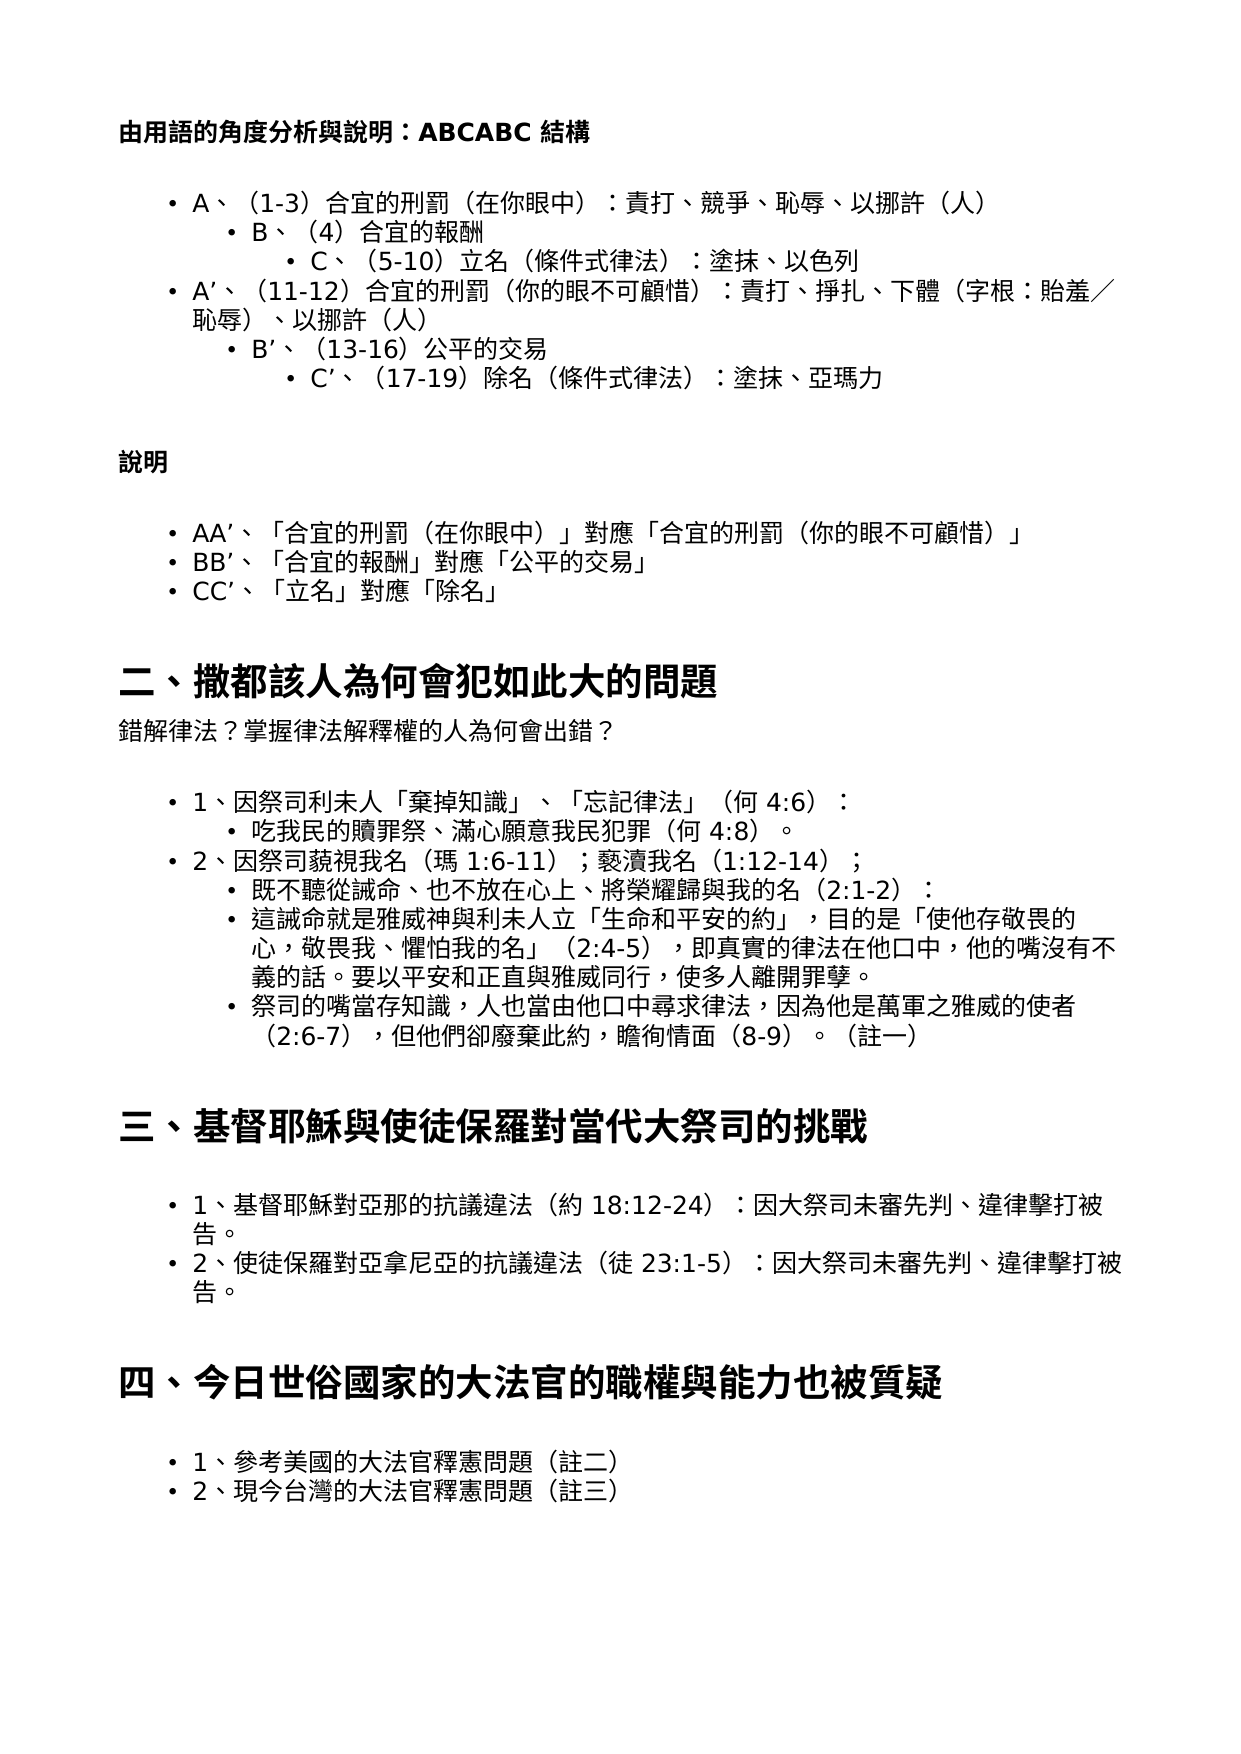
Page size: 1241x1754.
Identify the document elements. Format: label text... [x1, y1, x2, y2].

list 這誡命就是雅威神與利未人立「生命和平安的約」，目的是「使他存敬畏的心，敬畏我、懼怕我的名」（2:4-5），即真實的律法在他口中，他的嘴沒有不義的話。要以平安和正直與雅威同行，使多人離開罪孽。 [236, 905, 1122, 992]
list AA’、「合宜的刑罰（在你眼中）」對應「合宜的刑罰（你的眼不可顧惜）」 [177, 519, 1122, 548]
list 1、因祭司利未人「棄掉知識」、「忘記律法」（何 4:6）： [177, 788, 1122, 817]
subtitle 四、今日世俗國家的大法官的職權與能力也被質疑 [118, 1362, 1122, 1406]
subtitle 二、撒都該人為何會犯如此大的問題 [118, 661, 1122, 705]
list B、（4）合宜的報酬 [236, 218, 1122, 248]
list BB’、「合宜的報酬」對應「公平的交易」 [177, 548, 1122, 577]
list 既不聽從誡命、也不放在心上、將榮耀歸與我的名（2:1-2）： [236, 876, 1122, 905]
list 吃我民的贖罪祭、滿心願意我民犯罪（何 4:8）。 [236, 817, 1122, 847]
subtitle 由用語的角度分析與說明：ABCABC 結構 [118, 118, 1122, 147]
list 2、因祭司藐視我名（瑪 1:6-11）；褻瀆我名（1:12-14）； [177, 847, 1122, 876]
list 1、參考美國的大法官釋憲問題（註二） [177, 1448, 1122, 1477]
list 2、現今台灣的大法官釋憲問題（註三） [177, 1477, 1122, 1506]
list 祭司的嘴當存知識，人也當由他口中尋求律法，因為他是萬軍之雅威的使者（2:6-7），但他們卻廢棄此約，瞻徇情面（8-9）。（註一） [236, 992, 1122, 1051]
list C’、（17-19）除名（條件式律法）：塗抹、亞瑪力 [295, 364, 1122, 393]
list C、（5-10）立名（條件式律法）：塗抹、以色列 [295, 248, 1122, 277]
text 錯解律法？掌握律法解釋權的人為何會出錯？ [118, 717, 1122, 746]
list B’、（13-16）公平的交易 [236, 335, 1122, 364]
list CC’、「立名」對應「除名」 [177, 577, 1122, 607]
list A、（1-3）合宜的刑罰（在你眼中）：責打、競爭、恥辱、以挪許（人） [177, 189, 1122, 218]
list 1、基督耶穌對亞那的抗議違法（約 18:12-24）：因大祭司未審先判、違律擊打被告。 [177, 1191, 1122, 1249]
list A’、（11-12）合宜的刑罰（你的眼不可顧惜）：責打、掙扎、下體（字根：貽羞／恥辱）、以挪許（人） [177, 277, 1122, 335]
subtitle 說明 [118, 448, 1122, 477]
subtitle 三、基督耶穌與使徒保羅對當代大祭司的挑戰 [118, 1105, 1122, 1149]
list 2、使徒保羅對亞拿尼亞的抗議違法（徒 23:1-5）：因大祭司未審先判、違律擊打被告。 [177, 1249, 1122, 1308]
